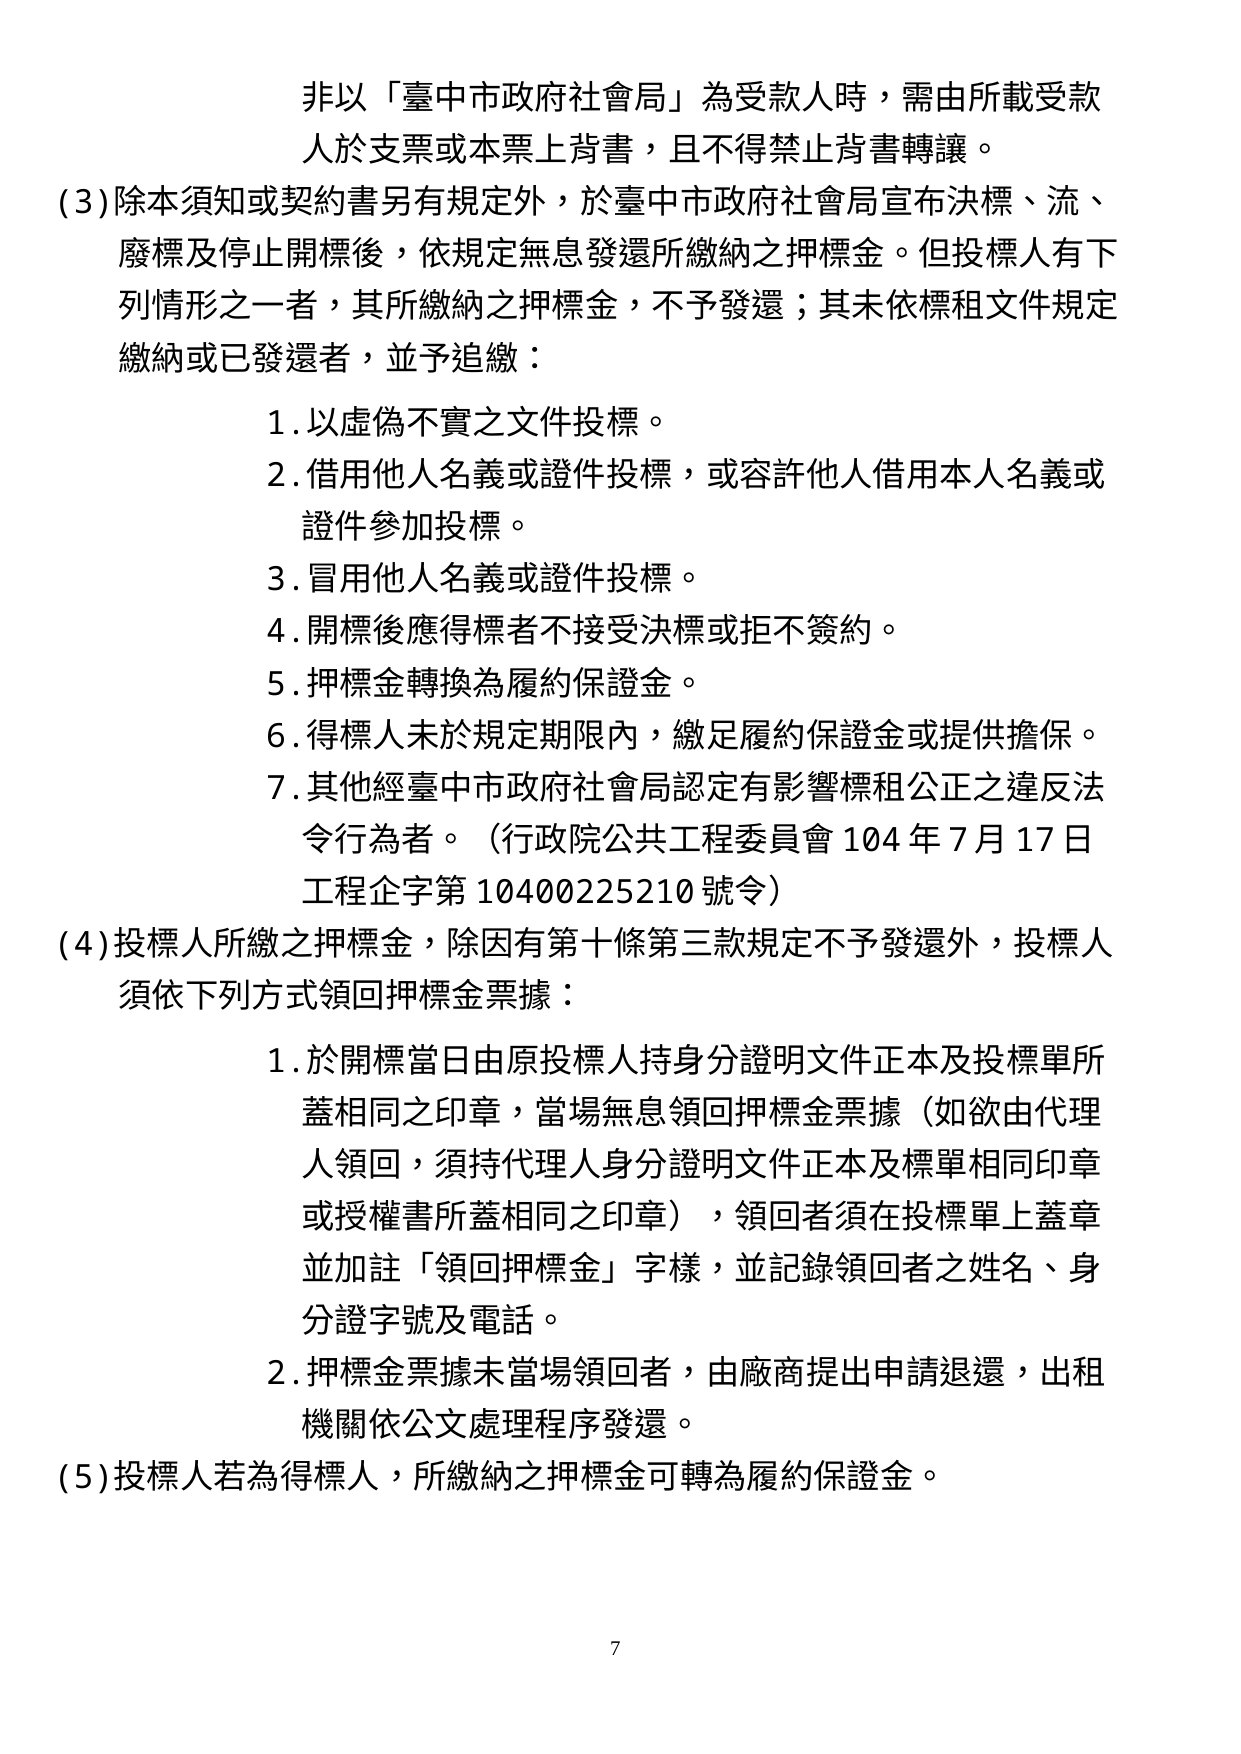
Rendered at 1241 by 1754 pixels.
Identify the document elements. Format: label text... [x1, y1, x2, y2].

list 以虛偽不實之文件投標。 [266, 393, 1122, 445]
list 借用他人名義或證件投標，或容許他人借用本人名義或證件參加投標。 [266, 445, 1122, 549]
list 除本須知或契約書另有規定外，於臺中市政府社會局宣布決標、流、廢標及停止開標後，依規定無息發還所繳納之押標金。但投標人有下列情形之一者，其所繳納之押標金，不予發還；其未依標租文件規定繳納或已發還者，並予追繳： [53, 172, 1122, 380]
list 於開標當日由原投標人持身分證明文件正本及投標單所蓋相同之印章，當場無息領回押標金票據（如欲由代理人領回，須持代理人身分證明文件正本及標單相同印章或授權書所蓋相同之印章），領回者須在投標單上蓋章並加註「領回押標金」字樣，並記錄領回者之姓名、身分證字號及電話。 [266, 1030, 1122, 1343]
list 押標金票據未當場領回者，由廠商提出申請退還，出租機關依公文處理程序發還。 [266, 1343, 1122, 1447]
list 押標金轉換為履約保證金。 [266, 653, 1122, 705]
list 其他經臺中市政府社會局認定有影響標租公正之違反法令行為者。（行政院公共工程委員會104年7月17日工程企字第10400225210號令） [266, 757, 1122, 914]
list 冒用他人名義或證件投標。 [266, 549, 1122, 601]
list 非以「臺中市政府社會局」為受款人時，需由所載受款人於支票或本票上背書，且不得禁止背書轉讓。 [266, 68, 1122, 172]
list 開標後應得標者不接受決標或拒不簽約。 [266, 601, 1122, 653]
list 投標人所繳之押標金，除因有第十條第三款規定不予發還外，投標人須依下列方式領回押標金票據： [53, 914, 1122, 1018]
list 投標人若為得標人，所繳納之押標金可轉為履約保證金。 [53, 1447, 1122, 1499]
list 得標人未於規定期限內，繳足履約保證金或提供擔保。 [266, 705, 1122, 757]
